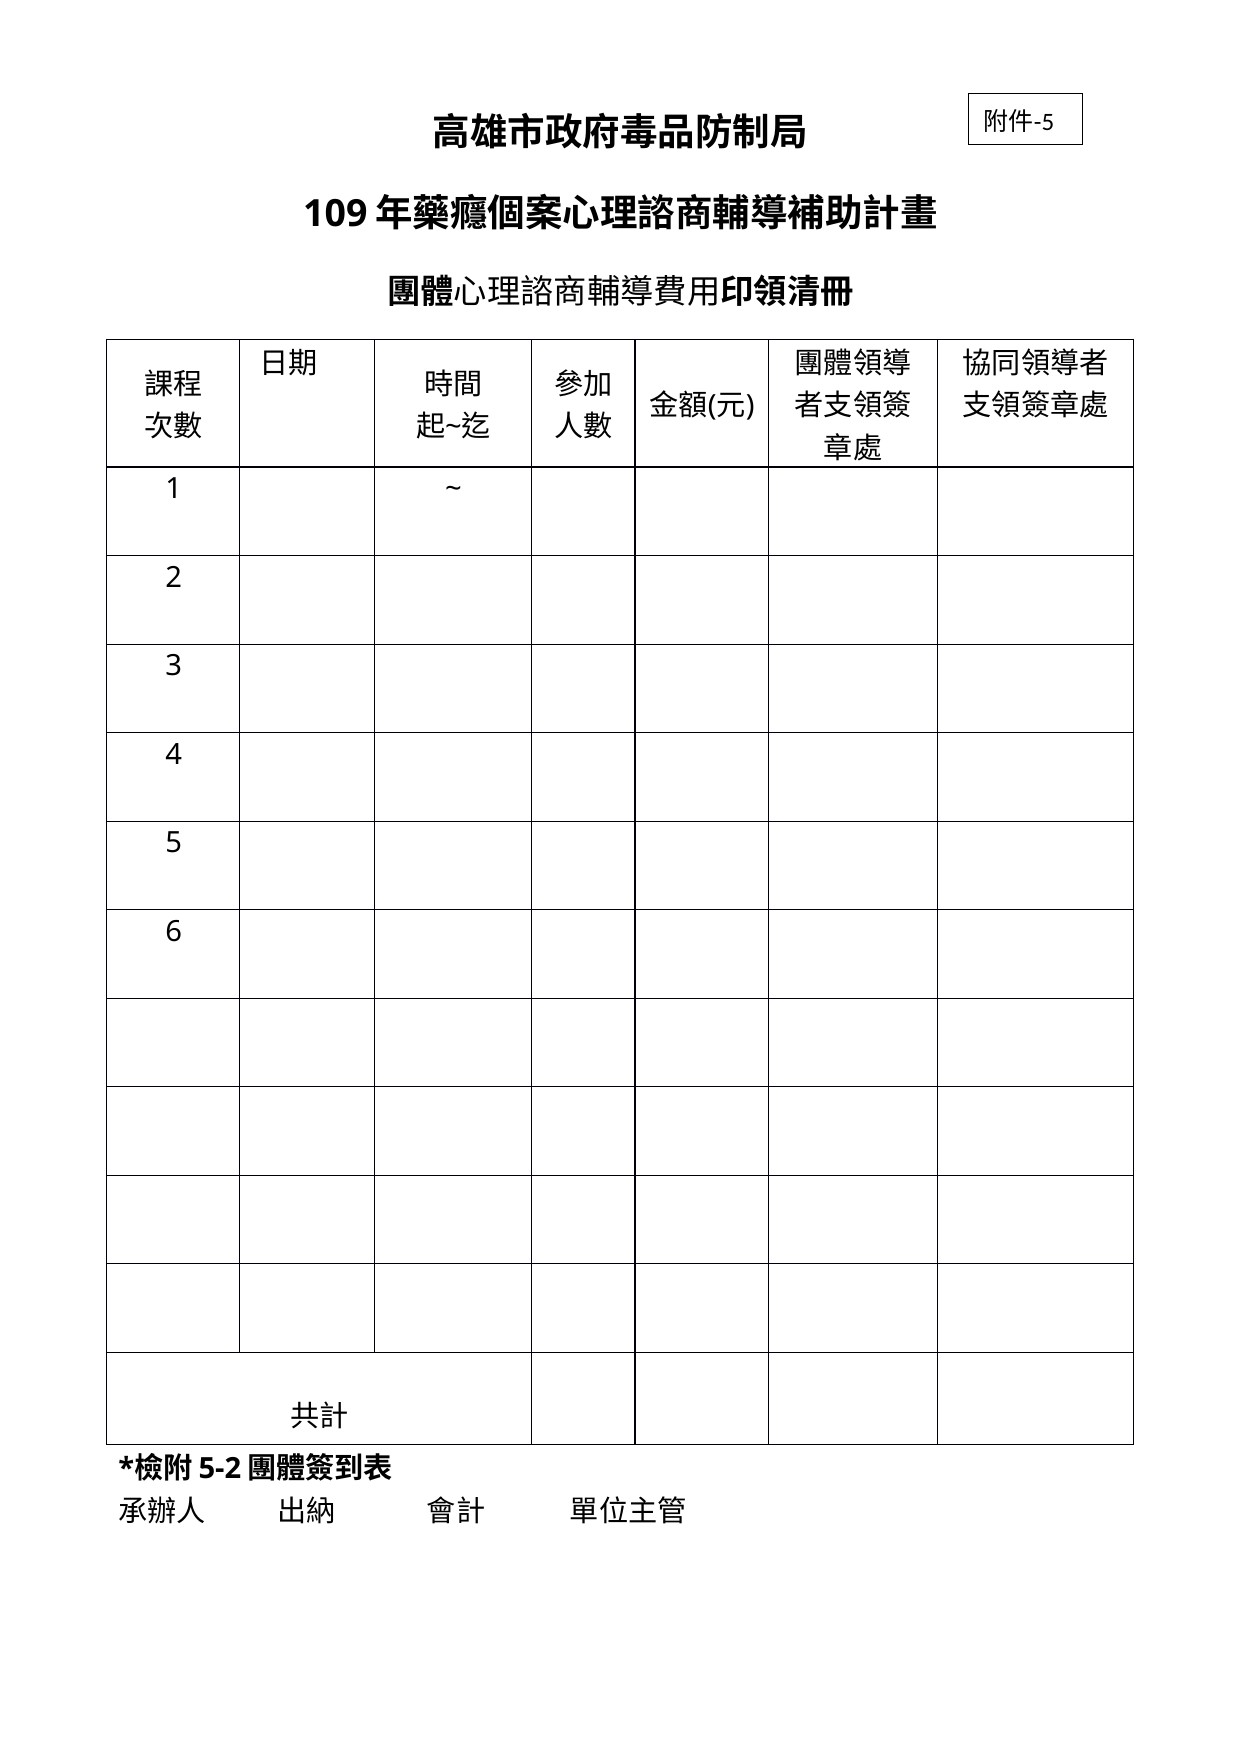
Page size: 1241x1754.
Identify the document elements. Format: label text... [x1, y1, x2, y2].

table_cell ~ [375, 468, 531, 555]
table_header 日期 [240, 340, 374, 466]
table_cell [532, 645, 634, 732]
table_cell [375, 910, 531, 998]
table_cell 1 [107, 468, 239, 555]
table_cell [532, 556, 634, 643]
table_cell [769, 822, 937, 909]
table_cell [938, 1353, 1133, 1444]
table_cell 3 [107, 645, 239, 732]
table_cell [636, 556, 768, 643]
table_cell [938, 1176, 1133, 1263]
table_cell [375, 1264, 531, 1352]
table_cell [240, 645, 374, 732]
table_cell [240, 822, 374, 909]
table_cell [636, 822, 768, 909]
table_cell [240, 910, 374, 998]
table_cell [769, 1176, 937, 1263]
table_cell [240, 1176, 374, 1263]
table_cell [938, 999, 1133, 1086]
table_header 課程 次數 [107, 340, 239, 466]
text 承辦人 出納 會計 單位主管 [118, 1487, 1122, 1529]
table_cell [532, 1353, 634, 1444]
table_cell [107, 1176, 239, 1263]
table_cell [938, 910, 1133, 998]
table_cell [769, 1353, 937, 1444]
table_cell [375, 645, 531, 732]
table_cell [636, 910, 768, 998]
table_cell [636, 645, 768, 732]
table_cell [636, 733, 768, 821]
table_cell [938, 822, 1133, 909]
table_cell [938, 733, 1133, 821]
table_cell 共計 [107, 1353, 531, 1444]
table_cell 2 [107, 556, 239, 643]
table_cell [240, 468, 374, 555]
text *檢附5-2團體簽到表 [118, 1445, 1122, 1487]
table_header 參加 人數 [532, 340, 634, 466]
table_cell [769, 999, 937, 1086]
table_cell 6 [107, 910, 239, 998]
table_cell [938, 645, 1133, 732]
table_header 時間 起~迄 [375, 340, 531, 466]
table_cell [240, 556, 374, 643]
table_header 金額(元) [636, 340, 768, 466]
table_cell [532, 1176, 634, 1263]
table_cell 4 [107, 733, 239, 821]
table_cell [636, 1353, 768, 1444]
table_cell [938, 556, 1133, 643]
table_cell [375, 556, 531, 643]
table_cell [375, 1087, 531, 1175]
table_cell 5 [107, 822, 239, 909]
table_cell [938, 1087, 1133, 1175]
table_cell [636, 1264, 768, 1352]
table_cell [769, 1264, 937, 1352]
table_cell [938, 1264, 1133, 1352]
table_cell [107, 1087, 239, 1175]
table_cell [769, 1087, 937, 1175]
table_header 團體領導者支領簽章處 [769, 340, 937, 466]
table_cell [375, 1176, 531, 1263]
table_cell [938, 468, 1133, 555]
table_header 協同領導者 支領簽章處 [938, 340, 1133, 466]
table_cell [240, 1264, 374, 1352]
table_cell [532, 910, 634, 998]
table_cell [532, 1264, 634, 1352]
text 高雄市政府毒品防制局 [118, 102, 1122, 156]
table_cell [107, 999, 239, 1086]
text 附件-5 [984, 101, 1068, 137]
table_cell [240, 1087, 374, 1175]
table_cell [532, 822, 634, 909]
table_cell [636, 468, 768, 555]
table_cell [532, 999, 634, 1086]
table_cell [769, 556, 937, 643]
table_cell [769, 645, 937, 732]
table_cell [636, 999, 768, 1086]
table_cell [375, 733, 531, 821]
table_cell [636, 1176, 768, 1263]
table_cell [532, 468, 634, 555]
table_cell [107, 1264, 239, 1352]
table_cell [240, 999, 374, 1086]
table_cell [769, 468, 937, 555]
table_cell [240, 733, 374, 821]
table_cell [375, 999, 531, 1086]
table_cell [636, 1087, 768, 1175]
table_cell [375, 822, 531, 909]
text 團體心理諮商輔導費用印領清冊 [118, 264, 1122, 313]
text 109年藥癮個案心理諮商輔導補助計畫 [118, 183, 1122, 237]
table_cell [532, 1087, 634, 1175]
table_cell [532, 733, 634, 821]
table_cell [769, 733, 937, 821]
table_cell [769, 910, 937, 998]
